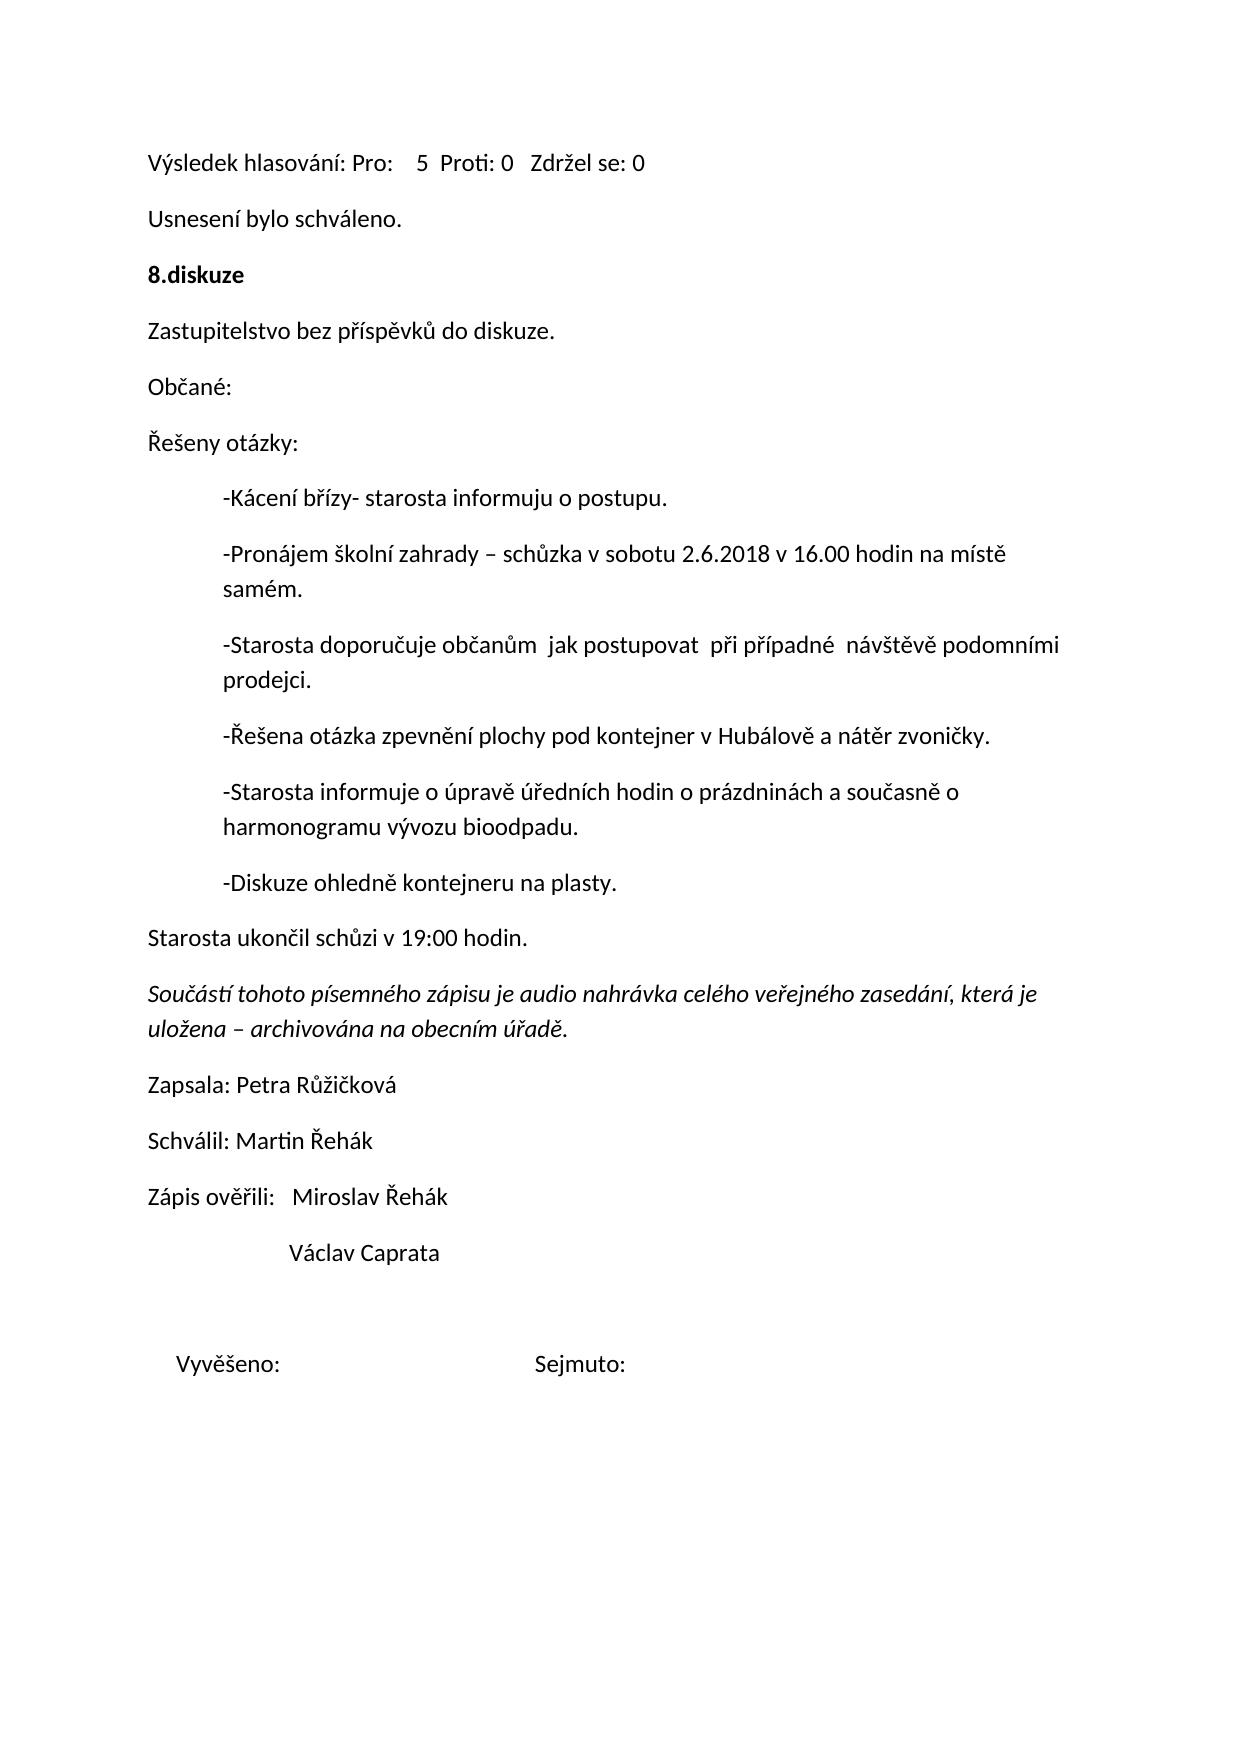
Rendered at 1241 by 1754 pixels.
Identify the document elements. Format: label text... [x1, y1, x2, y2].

text 8.diskuze [148, 259, 1093, 290]
text Zastupitelstvo bez příspěvků do diskuze. [148, 315, 1093, 346]
text Schválil: Martin Řehák [148, 1125, 1093, 1156]
text Výsledek hlasování: Pro: 5 Proti: 0 Zdržel se: 0 [148, 148, 1093, 178]
text Řešeny otázky: [148, 427, 1093, 457]
text Václav Caprata [148, 1237, 1093, 1267]
list Řešena otázka zpevnění plochy pod kontejner v Hubálově a nátěr zvoničky. [223, 720, 1093, 751]
text Starosta ukončil schůzi v 19:00 hodin. [148, 923, 1093, 953]
list Pronájem školní zahrady – schůzka v sobotu 2.6.2018 v 16.00 hodin na místě samém. [223, 538, 1093, 604]
text Usnesení bylo schváleno. [148, 203, 1093, 234]
list Starosta informuje o úpravě úředních hodin o prázdninách a současně o harmonogramu vývozu bioodpadu. [223, 776, 1093, 841]
list Kácení břízy- starosta informuju o postupu. [223, 483, 1093, 513]
list Starosta doporučuje občanům jak postupovat při případné návštěvě podomními prodejci. [223, 629, 1093, 695]
list Diskuze ohledně kontejneru na plasty. [223, 867, 1093, 897]
text Součástí tohoto písemného zápisu je audio nahrávka celého veřejného zasedání, která je uložena – archivována na obecním úřadě. [148, 978, 1093, 1044]
text Zapsala: Petra Růžičková [148, 1069, 1093, 1100]
text Vyvěšeno: Sejmuto: [148, 1348, 1093, 1379]
text Občané: [148, 371, 1093, 401]
text Zápis ověřili: Miroslav Řehák [148, 1181, 1093, 1211]
